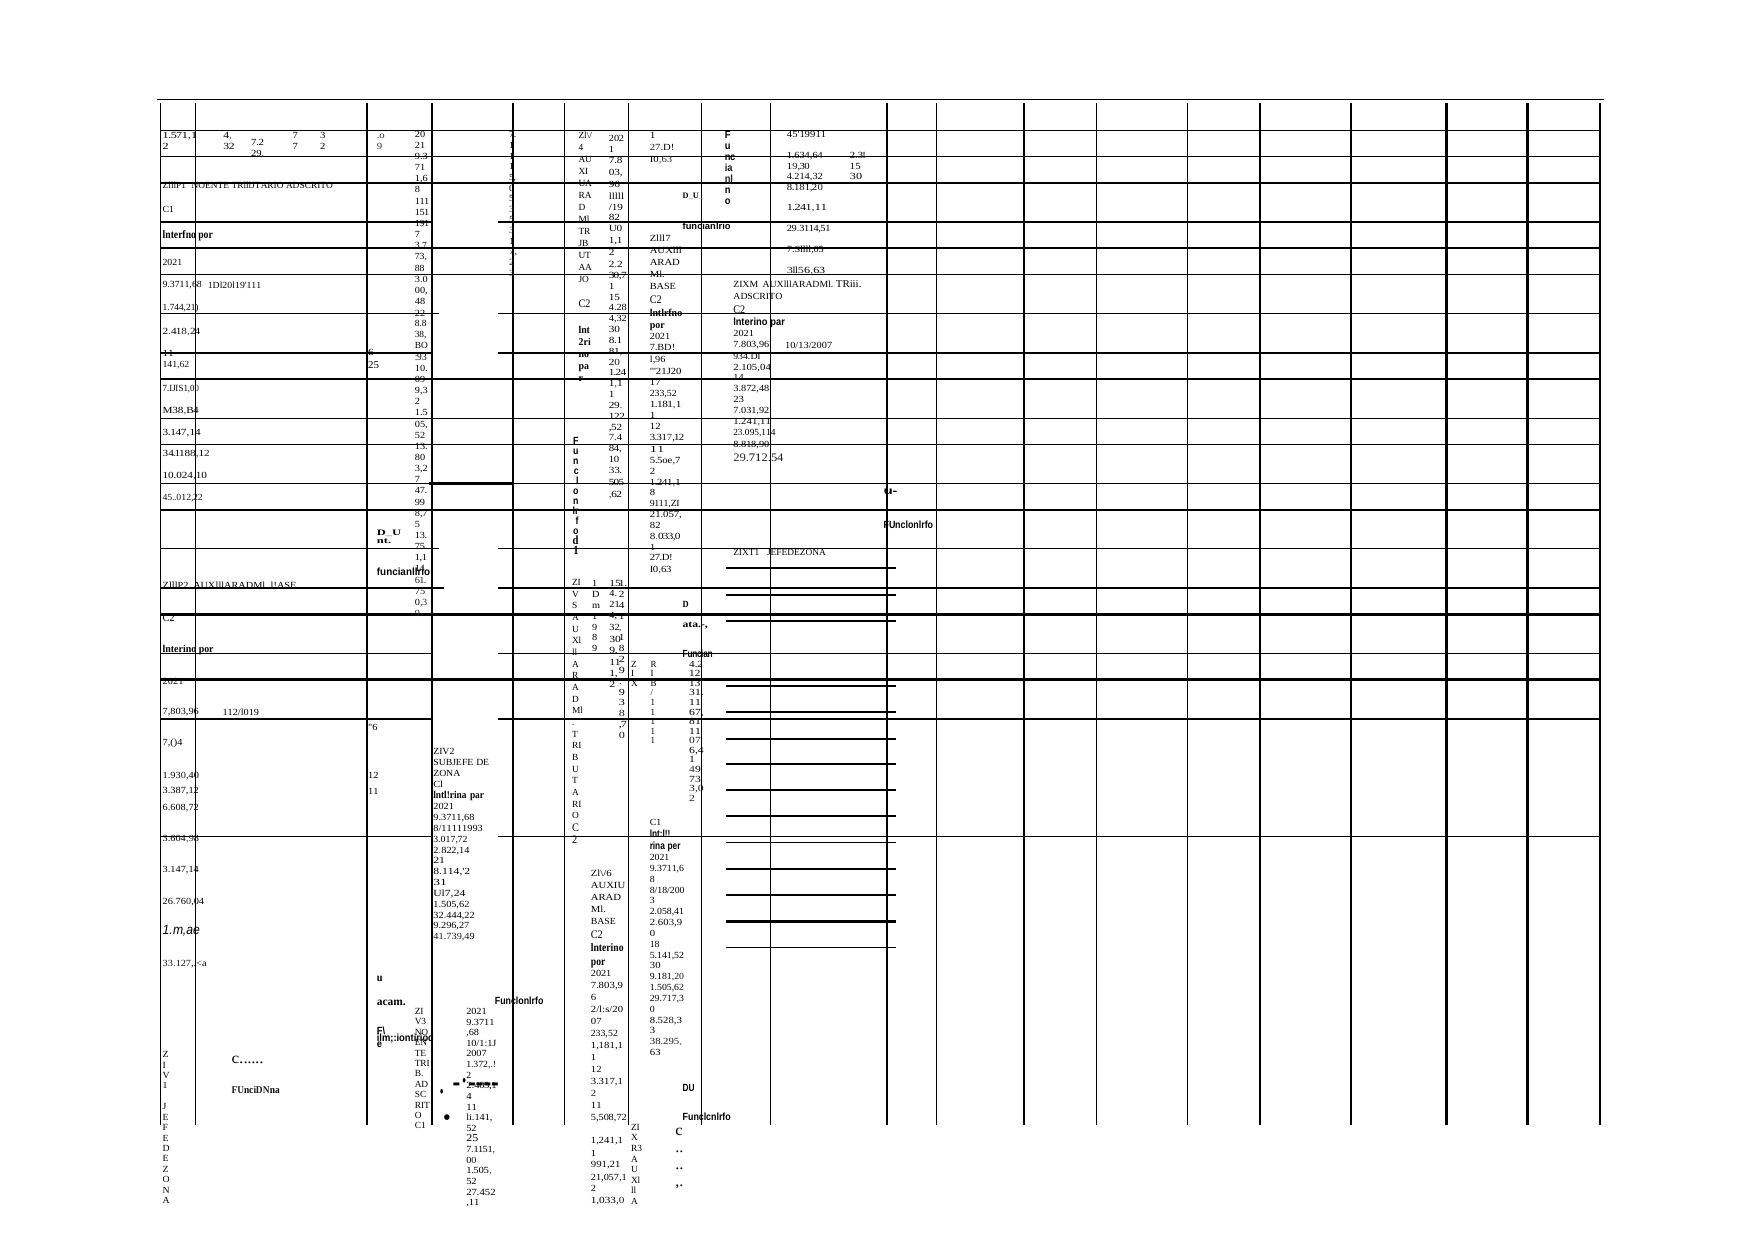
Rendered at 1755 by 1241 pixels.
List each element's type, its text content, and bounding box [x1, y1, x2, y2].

table_cell ZIXT6 [726, 687, 762, 711]
table_cell AGENTE TRIBIJTARIO [771, 843, 886, 868]
text ZlllP2 AUXlllARADMl. l!ASE C2 lnterino por 2021 7,803,96 112/l019 "67,()4 1.930,40 12 3.387,12 11 6.608,72 3.604,98 3.147,14 26.760,04 1.m,ae 33.127,.<a [196, 654, 366, 678]
table_cell ZIXT3 [726, 616, 762, 620]
table_cell AUXIUARADMl. TRiii. ADSCRITO [771, 713, 886, 718]
text ZlllP1 NOENTE TRlllJTARIO ADSCRITO C1 lnterfno por 2021 9.3711,68 1Dl20l19'111 1.744,21) 2.418,24 11 6 141,62 25 7.IJIS1,00 M38,B4 3.147,14 34.1188,12 10.024,10 45..012,22 [196, 445, 366, 483]
text ZIXM AUXlllARADMl. TRiii. ADSCRITO C2 lnterino par 2021 7.803,96 10/13/2007 934.DI 2.105,04 14 3.872,48 23 7.031,92 1.241,11 23.095,114 8.818,90 29.712.54 [771, 380, 886, 418]
text . -·---- [439, 1062, 500, 1101]
table_cell ZDCr.l [726, 589, 762, 593]
table_cell ZIXT7 [726, 713, 762, 718]
table_cell JEFEDEZONA [771, 765, 886, 789]
table_header JEFEDEZONA [771, 551, 886, 567]
text ZIXM AUXlllARADMl. TRiii. ADSCRITO C2 lnterino par 2021 7.803,96 10/13/2007 934.DI 2.105,04 14 3.872,48 23 7.031,92 1.241,11 23.095,114 8.818,90 29.712.54 [771, 314, 886, 352]
text I0,63 [649, 157, 685, 165]
text ZIXM AUXlllARADMl. TRiii. ADSCRITO C2 lnterino par 2021 7.803,96 10/13/2007 934.DI 2.105,04 14 3.872,48 23 7.031,92 1.241,11 23.095,114 8.818,90 29.712.54 [771, 277, 886, 313]
table_cell ZIXT3 [726, 596, 762, 613]
text ZlllP1 NOENTE TRlllJTARIO ADSCRITO C1 lnterfno por 2021 9.3711,68 1Dl20l19'111 1.744,21) 2.418,24 11 6 141,62 25 7.IJIS1,00 M38,B4 3.147,14 34.1188,12 10.024,10 45..012,22 [196, 223, 366, 247]
text ZlllP2 AUXlllARADMl. l!ASE C2 lnterino por 2021 7,803,96 112/l019 "67,()4 1.930,40 12 3.387,12 11 6.608,72 3.604,98 3.147,14 26.760,04 1.m,ae 33.127,.<a [196, 589, 366, 613]
table_cell ZIXTS [726, 681, 762, 685]
table_cell NOENTE TRIBIJTARIO [771, 596, 886, 613]
table_cell Z1X111 [726, 740, 762, 763]
table_cell ZV6 [726, 896, 762, 920]
text ZlllP1 NOENTE TRlllJTARIO ADSCRITO C1 lnterfno por 2021 9.3711,68 1Dl20l19'111 1.744,21) 2.418,24 11 6 141,62 25 7.IJIS1,00 M38,B4 3.147,14 34.1188,12 10.024,10 45..012,22 [196, 184, 366, 221]
table_cell AUXlllARADMl. TRIBUTARIO [771, 663, 886, 678]
table_cell [888, 647, 896, 653]
text u acam. [377, 972, 397, 1008]
text ZlllP2 AUXlllARADMl. l!ASE C2 lnterino por 2021 7,803,96 112/l019 "67,()4 1.930,40 12 3.387,12 11 6.608,72 3.604,98 3.147,14 26.760,04 1.m,ae 33.127,.<a [196, 681, 366, 718]
table_cell JEFEDEZONA [771, 923, 886, 947]
text ZlllP1 NOENTE TRlllJTARIO ADSCRITO C1 lnterfno por 2021 9.3711,68 1Dl20l19'111 1.744,21) 2.418,24 11 6 141,62 25 7.IJIS1,00 M38,B4 3.147,14 34.1188,12 10.024,10 45..012,22 [196, 380, 366, 418]
table_header ZIXT1 [726, 551, 762, 567]
text ZIV3 NOENTE TRIB. ADSCRITO C1 [414, 1006, 429, 1131]
table_cell ZIXT7 [726, 720, 762, 737]
text ZIVS AUXlllARADMl. TRIBUTARIO C2 [572, 720, 581, 836]
text ZlllP1 NOENTE TRlllJTARIO ADSCRITO C1 lnterfno por 2021 9.3711,68 1Dl20l19'111 1.744,21) 2.418,24 11 6 141,62 25 7.IJIS1,00 M38,B4 3.147,14 34.1188,12 10.024,10 45..012,22 [196, 249, 366, 274]
table_cell AUXlllARADMl. TRiii. ADSCRITO [771, 896, 886, 920]
table_cell 2V4 [726, 843, 762, 868]
table_cell [726, 654, 762, 663]
table_cell AGENTE TRIBIJTARIO [771, 589, 886, 593]
text 2021 7.BD3,96 45'19911 1.634,64 2.3!19,30 15 4.214,32 30 8.181,20 1.241,11 29.3114,51 7.Sllll,05 3ll56,63 [787, 249, 886, 274]
text 4.212,13 31.1167,81 11.076,41 49.733,02 [689, 720, 700, 803]
text 2021 7.BD3,96 45'19911 1.634,64 2.3!19,30 15 4.214,32 30 8.181,20 1.241,11 29.3114,51 7.Sllll,05 3ll56,63 [787, 223, 886, 247]
table_cell ZIXT4 [726, 622, 762, 647]
text Zl\/6 AUXIUARADMl. BASE C2 lnterino por 2021 7.803,96 2/l:s/2007 233,52 1,181,11 12 3.317,12 11 5,508,72 1,241,11 991,21 21,057,12 1,033,0 [591, 868, 627, 1207]
table_cell [771, 647, 886, 653]
table_cell [888, 654, 896, 663]
table_cell AGENTE TRIBIJTARIO [771, 569, 886, 587]
text 1 27.D! [649, 131, 685, 156]
table_cell AGENTE TRIBIJTARIO [771, 622, 886, 647]
text Funcianlno [724, 184, 735, 207]
text ZlllP1 NOENTE TRlllJTARIO ADSCRITO C1 lnterfno por 2021 9.3711,68 1Dl20l19'111 1.744,21) 2.418,24 11 6 141,62 25 7.IJIS1,00 M38,B4 3.147,14 34.1188,12 10.024,10 45..012,22 [196, 354, 366, 378]
text ZlllP2 AUXlllARADMl. l!ASE C2 lnterino por 2021 7,803,96 112/l019 "67,()4 1.930,40 12 3.387,12 11 6.608,72 3.604,98 3.147,14 26.760,04 1.m,ae 33.127,.<a [162, 720, 195, 836]
text 2021 7.BD3,96 45'19911 1.634,64 2.3!19,30 15 4.214,32 30 8.181,20 1.241,11 29.3114,51 7.Sllll,05 3ll56,63 [787, 131, 886, 156]
table_cell AUXlllARADMl. TRIBUTARIO [771, 870, 886, 894]
text D_U_---- nt. [377, 528, 397, 546]
text ZlllP1 NOENTE TRlllJTARIO ADSCRITO C1 lnterfno por 2021 9.3711,68 1Dl20l19'111 1.744,21) 2.418,24 11 6 141,62 25 7.IJIS1,00 M38,B4 3.147,14 34.1188,12 10.024,10 45..012,22 [196, 419, 366, 444]
table_cell AUXlllARADMl. TRiii. ADSCRITO [771, 740, 886, 763]
text 1.571,12 [162, 131, 195, 151]
text F\ilm;:iontiriode [377, 1029, 397, 1049]
text 2021 7.BD3,96 45'19911 1.634,64 2.3!19,30 15 4.214,32 30 8.181,20 1.241,11 29.3114,51 7.Sllll,05 3ll56,63 [787, 184, 886, 221]
text ZlllP2 AUXlllARADMl. l!ASE C2 lnterino por 2021 7,803,96 112/l019 "67,()4 1.930,40 12 3.387,12 11 6.608,72 3.604,98 3.147,14 26.760,04 1.m,ae 33.127,.<a [162, 837, 195, 970]
table_cell [726, 647, 762, 653]
text Funcianlno [724, 157, 735, 182]
text ZIXR3 AUXlllARADMl. TRIBUTARIO C2 [631, 1122, 640, 1207]
text ZlllP2 AUXlllARADMl. l!ASE C2 lnterino por 2021 7,803,96 112/l019 "67,()4 1.930,40 12 3.387,12 11 6.608,72 3.604,98 3.147,14 26.760,04 1.m,ae 33.127,.<a [196, 837, 366, 970]
table_cell ZDCr.l [726, 569, 762, 587]
text c....,. [675, 1122, 685, 1190]
text D ata.-, [682, 599, 700, 613]
table_cell 2V1 [726, 765, 762, 789]
text 2021 9.3711,68 10/1:1J2007 1.372,.!2 2.405,14 11 li.141,52 25 7.1151,00 1.505,52 27.452,11 7.1115,05 35.317,23 [466, 1101, 497, 1208]
table_cell 21111 [726, 923, 762, 947]
text D ata.-, [682, 616, 700, 629]
table_cell AUXlllARADMl. TRiii. ADSCRITO [771, 687, 886, 711]
table_cell AGENTE TRIBIJTARIO [771, 837, 886, 842]
table_cell [771, 654, 886, 663]
table_cell 2V2 [726, 791, 762, 815]
table_cell AUXIUARADMl. TRiii. ADSCRITO [771, 720, 886, 737]
table_cell ZIXTS [726, 663, 762, 678]
text Funcianlno [724, 131, 735, 156]
table_cell AGENTE TRIBIJTARIO [771, 817, 886, 836]
text ZIV1 JEFEDEZONA Cl [162, 1049, 166, 1206]
table_cell SUBJEFE DE ZONA [771, 791, 886, 815]
text · ·-· [439, 1101, 481, 1143]
table_cell 2V3 [726, 837, 762, 842]
text ZIV2 SUBJEFE DE ZONA Cl lntl!rina par 2021 9.3711,68 8/11111993 3.017,72 2.822,14 21 8.114,'2 31 Ul7,24 1.505,62 32.444,22 9.296,27 41.739,49 [433, 746, 497, 942]
text FUnciDNna [231, 1088, 366, 1095]
text c...... [231, 1051, 366, 1067]
text ZlllP2 AUXlllARADMl. l!ASE C2 lnterino por 2021 7,803,96 112/l019 "67,()4 1.930,40 12 3.387,12 11 6.608,72 3.604,98 3.147,14 26.760,04 1.m,ae 33.127,.<a [196, 616, 366, 653]
text ZlllP1 NOENTE TRlllJTARIO ADSCRITO C1 lnterfno por 2021 9.3711,68 1Dl20l19'111 1.744,21) 2.418,24 11 6 141,62 25 7.IJIS1,00 M38,B4 3.147,14 34.1188,12 10.024,10 45..012,22 [196, 314, 366, 352]
text ZlllP2 AUXlllARADMl. l!ASE C2 lnterino por 2021 7,803,96 112/l019 "67,()4 1.930,40 12 3.387,12 11 6.608,72 3.604,98 3.147,14 26.760,04 1.m,ae 33.127,.<a [196, 720, 366, 836]
text 25.224,32 [223, 131, 232, 151]
text [368, 1051, 379, 1067]
table_cell 2V5 [726, 870, 762, 894]
table_cell 2V3 [726, 817, 762, 836]
table_cell [762, 647, 770, 653]
table_cell [762, 654, 770, 663]
text ZIXR2 NOENTE TRIBIJTARIO C1 lnt:l!!rina per 2021 9.3711,68 8/18/2003 2.058,41 2.603,90 18 5.141,52 30 9.181,20 1.505,62 29.717,30 8.528,33 38.295,63 [649, 837, 685, 1058]
table_cell NOENTE TRIBIJTARIO [771, 616, 886, 620]
text 2021 7.BD3,96 45'19911 1.634,64 2.3!19,30 15 4.214,32 30 8.181,20 1.241,11 29.3114,51 7.Sllll,05 3ll56,63 [787, 157, 886, 182]
text ZlllP1 NOENTE TRlllJTARIO ADSCRITO C1 lnterfno por 2021 9.3711,68 1Dl20l19'111 1.744,21) 2.418,24 11 6 141,62 25 7.IJIS1,00 M38,B4 3.147,14 34.1188,12 10.024,10 45..012,22 [196, 275, 366, 313]
